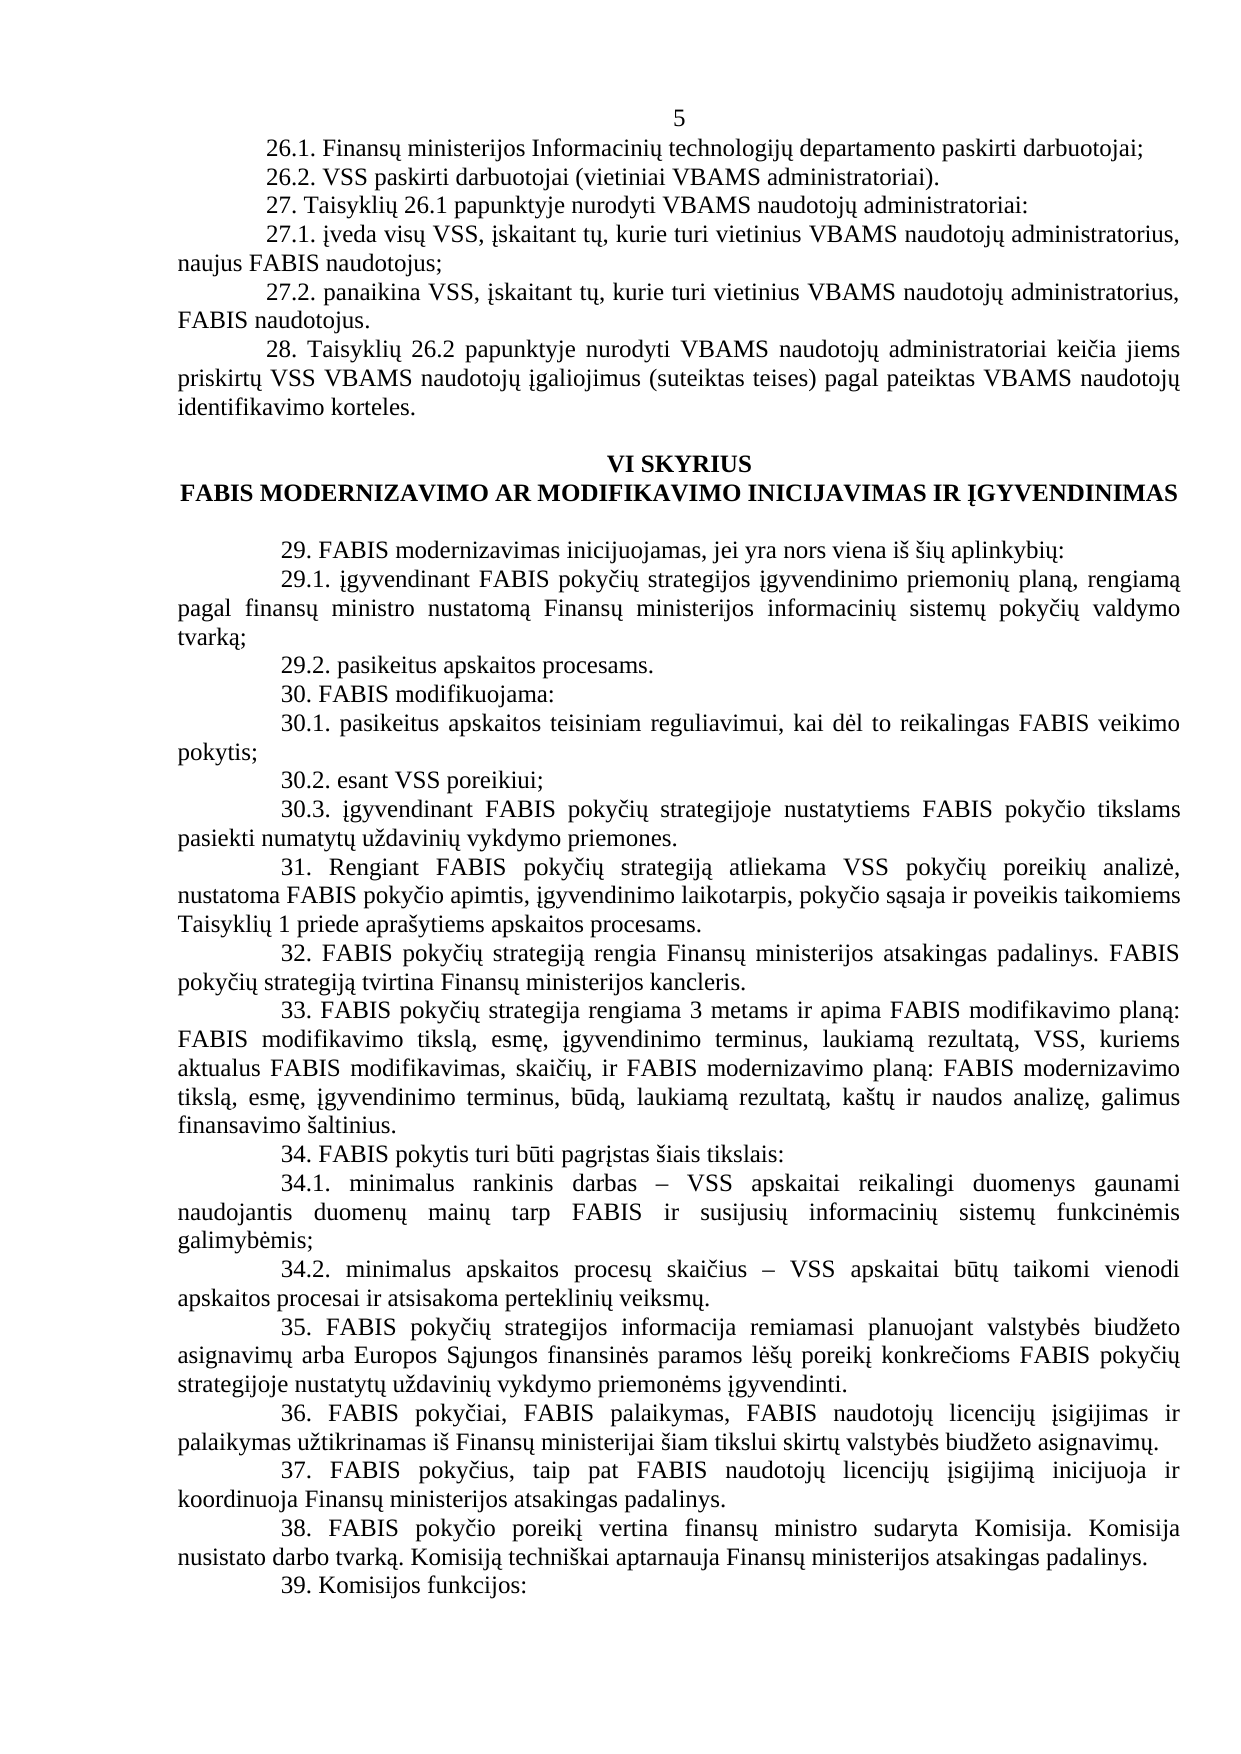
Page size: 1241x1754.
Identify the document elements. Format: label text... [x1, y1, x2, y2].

text 30. FABIS modifikuojama: [177, 679, 1181, 708]
text 27. Taisyklių 26.1 papunktyje nurodyti VBAMS naudotojų administratoriai: [177, 190, 1181, 219]
text 26.1. Finansų ministerijos Informacinių technologijų departamento paskirti darbuotojai; [177, 133, 1181, 162]
text 29.2. pasikeitus apskaitos procesams. [177, 650, 1181, 679]
text 28. Taisyklių 26.2 papunktyje nurodyti VBAMS naudotojų administratoriai keičia jiems priskirtų VSS VBAMS naudotojų įgaliojimus (suteiktas teises) pagal pateiktas VBAMS naudotojų identifikavimo korteles. [177, 334, 1181, 420]
text 34.2. minimalus apskaitos procesų skaičius – VSS apskaitai būtų taikomi vienodi apskaitos procesai ir atsisakoma perteklinių veiksmų. [177, 1254, 1181, 1312]
text 26.2. VSS paskirti darbuotojai (vietiniai VBAMS administratoriai). [177, 162, 1181, 190]
text 30.2. esant VSS poreikiui; [177, 765, 1181, 794]
text 35. FABIS pokyčių strategijos informacija remiamasi planuojant valstybės biudžeto asignavimų arba Europos Sąjungos finansinės paramos lėšų poreikį konkrečioms FABIS pokyčių strategijoje nustatytų uždavinių vykdymo priemonėms įgyvendinti. [177, 1312, 1181, 1398]
text 33. FABIS pokyčių strategija rengiama 3 metams ir apima FABIS modifikavimo planą: FABIS modifikavimo tikslą, esmę, įgyvendinimo terminus, laukiamą rezultatą, VSS, kuriems aktualus FABIS modifikavimas, skaičių, ir FABIS modernizavimo planą: FABIS modernizavimo tikslą, esmę, įgyvendinimo terminus, būdą, laukiamą rezultatą, kaštų ir naudos analizę, galimus finansavimo šaltinius. [177, 995, 1181, 1139]
text VI SKYRIUS [177, 449, 1181, 478]
text 30.1. pasikeitus apskaitos teisiniam reguliavimui, kai dėl to reikalingas FABIS veikimo pokytis; [177, 708, 1181, 765]
text 39. Komisijos funkcijos: [177, 1570, 1181, 1599]
text 31. Rengiant FABIS pokyčių strategiją atliekama VSS pokyčių poreikių analizė, nustatoma FABIS pokyčio apimtis, įgyvendinimo laikotarpis, pokyčio sąsaja ir poveikis taikomiems Taisyklių 1 priede aprašytiems apskaitos procesams. [177, 852, 1181, 938]
text 34.1. minimalus rankinis darbas – VSS apskaitai reikalingi duomenys gaunami naudojantis duomenų mainų tarp FABIS ir susijusių informacinių sistemų funkcinėmis galimybėmis; [177, 1168, 1181, 1254]
text 29. FABIS modernizavimas inicijuojamas, jei yra nors viena iš šių aplinkybių: [177, 535, 1181, 564]
text 36. FABIS pokyčiai, FABIS palaikymas, FABIS naudotojų licencijų įsigijimas ir palaikymas užtikrinamas iš Finansų ministerijai šiam tikslui skirtų valstybės biudžeto asignavimų. [177, 1398, 1181, 1455]
text 27.2. panaikina VSS, įskaitant tų, kurie turi vietinius VBAMS naudotojų administratorius, FABIS naudotojus. [177, 277, 1181, 334]
text 29.1. įgyvendinant FABIS pokyčių strategijos įgyvendinimo priemonių planą, rengiamą pagal finansų ministro nustatomą Finansų ministerijos informacinių sistemų pokyčių valdymo tvarką; [177, 564, 1181, 650]
text 32. FABIS pokyčių strategiją rengia Finansų ministerijos atsakingas padalinys. FABIS pokyčių strategiją tvirtina Finansų ministerijos kancleris. [177, 938, 1181, 995]
text 30.3. įgyvendinant FABIS pokyčių strategijoje nustatytiems FABIS pokyčio tikslams pasiekti numatytų uždavinių vykdymo priemones. [177, 794, 1181, 852]
text 34. FABIS pokytis turi būti pagrįstas šiais tikslais: [177, 1139, 1181, 1168]
text 38. FABIS pokyčio poreikį vertina finansų ministro sudaryta Komisija. Komisija nusistato darbo tvarką. Komisiją techniškai aptarnauja Finansų ministerijos atsakingas padalinys. [177, 1513, 1181, 1570]
text 37. FABIS pokyčius, taip pat FABIS naudotojų licencijų įsigijimą inicijuoja ir koordinuoja Finansų ministerijos atsakingas padalinys. [177, 1455, 1181, 1513]
text FABIS MODERNIZAVIMO AR MODIFIKAVIMO INICIJAVIMAS IR ĮGYVENDINIMAS [177, 478, 1181, 507]
text 27.1. įveda visų VSS, įskaitant tų, kurie turi vietinius VBAMS naudotojų administratorius, naujus FABIS naudotojus; [177, 219, 1181, 277]
